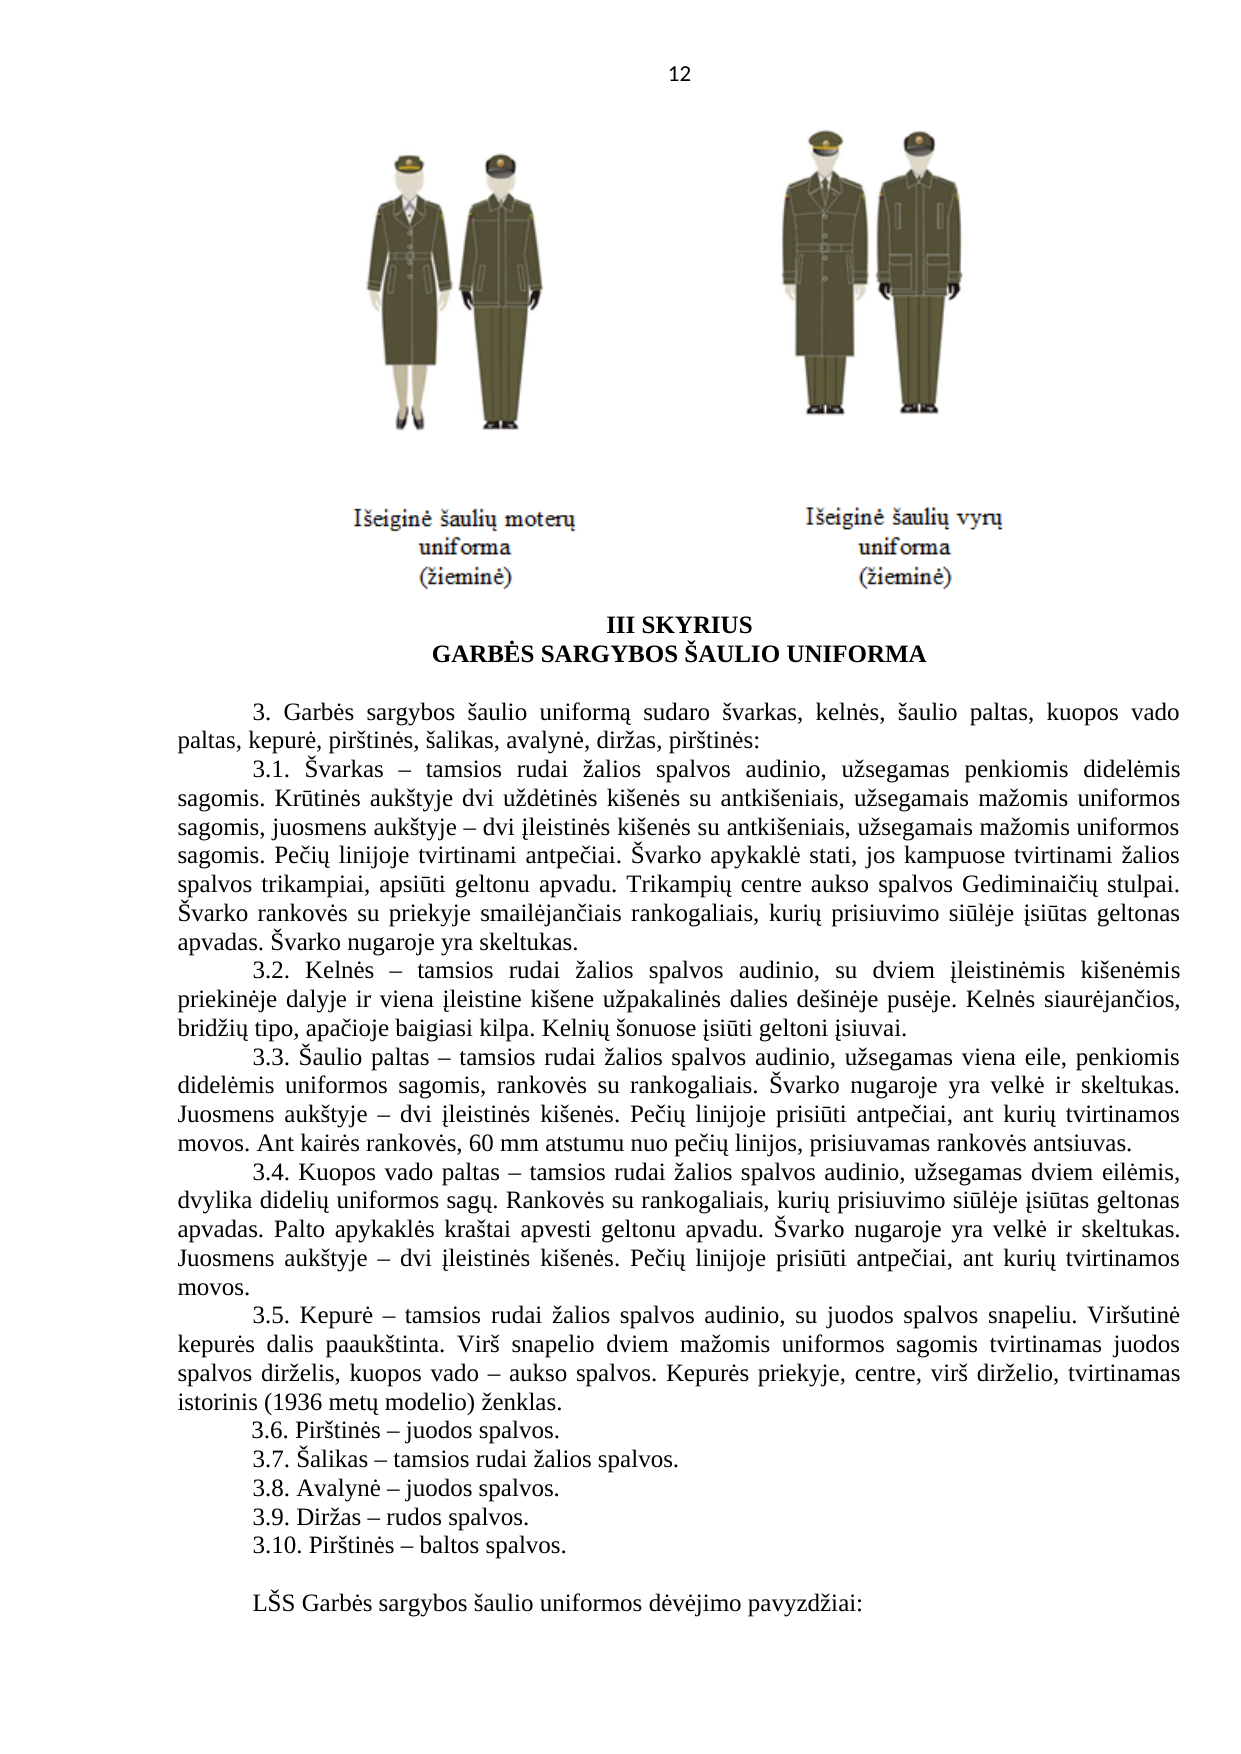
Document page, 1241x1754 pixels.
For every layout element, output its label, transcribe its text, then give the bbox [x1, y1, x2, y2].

text 3.8. Avalynė – juodos spalvos. [177, 1473, 1181, 1502]
text III SKYRIUS [177, 610, 1181, 639]
text GARBĖS SARGYBOS ŠAULIO UNIFORMA [177, 639, 1181, 668]
text 3.5. Kepurė – tamsios rudai žalios spalvos audinio, su juodos spalvos snapeliu. Viršutinė kepurės dalis paaukštinta. Virš snapelio dviem mažomis uniformos sagomis tvirtinamas juodos spalvos dirželis, kuopos vado – aukso spalvos. Kepurės priekyje, centre, virš dirželio, tvirtinamas istorinis (1936 metų modelio) ženklas. [177, 1300, 1181, 1415]
text 3.3. Šaulio paltas – tamsios rudai žalios spalvos audinio, užsegamas viena eile, penkiomis didelėmis uniformos sagomis, rankovės su rankogaliais. Švarko nugaroje yra velkė ir skeltukas. Juosmens aukštyje – dvi įleistinės kišenės. Pečių linijoje prisiūti antpečiai, ant kurių tvirtinamos movos. Ant kairės rankovės, 60 mm atstumu nuo pečių linijos, prisiuvamas rankovės antsiuvas. [177, 1042, 1181, 1157]
text 3. Garbės sargybos šaulio uniformą sudaro švarkas, kelnės, šaulio paltas, kuopos vado paltas, kepurė, pirštinės, šalikas, avalynė, diržas, pirštinės: [177, 697, 1181, 754]
text 3.4. Kuopos vado paltas – tamsios rudai žalios spalvos audinio, užsegamas dviem eilėmis, dvylika didelių uniformos sagų. Rankovės su rankogaliais, kurių prisiuvimo siūlėje įsiūtas geltonas apvadas. Palto apykaklės kraštai apvesti geltonu apvadu. Švarko nugaroje yra velkė ir skeltukas. Juosmens aukštyje – dvi įleistinės kišenės. Pečių linijoje prisiūti antpečiai, ant kurių tvirtinamos movos. [177, 1157, 1181, 1300]
text 3.10. Pirštinės – baltos spalvos. [177, 1530, 1181, 1559]
text 3.9. Diržas – rudos spalvos. [177, 1502, 1181, 1530]
text 3.7. Šalikas – tamsios rudai žalios spalvos. [177, 1444, 1181, 1473]
text 3.6. Pirštinės – juodos spalvos. [177, 1415, 1181, 1444]
text 3.1. Švarkas – tamsios rudai žalios spalvos audinio, užsegamas penkiomis didelėmis sagomis. Krūtinės aukštyje dvi uždėtinės kišenės su antkišeniais, užsegamais mažomis uniformos sagomis, juosmens aukštyje – dvi įleistinės kišenės su antkišeniais, užsegamais mažomis uniformos sagomis. Pečių linijoje tvirtinami antpečiai. Švarko apykaklė stati, jos kampuose tvirtinami žalios spalvos trikampiai, apsiūti geltonu apvadu. Trikampių centre aukso spalvos Gediminaičių stulpai. Švarko rankovės su priekyje smailėjančiais rankogaliais, kurių prisiuvimo siūlėje įsiūtas geltonas apvadas. Švarko nugaroje yra skeltukas. [177, 754, 1181, 955]
text 3.2. Kelnės – tamsios rudai žalios spalvos audinio, su dviem įleistinėmis kišenėmis priekinėje dalyje ir viena įleistine kišene užpakalinės dalies dešinėje pusėje. Kelnės siaurėjančios, bridžių tipo, apačioje baigiasi kilpa. Kelnių šonuose įsiūti geltoni įsiuvai. [177, 955, 1181, 1042]
text LŠS Garbės sargybos šaulio uniformos dėvėjimo pavyzdžiai: [177, 1588, 1181, 1617]
